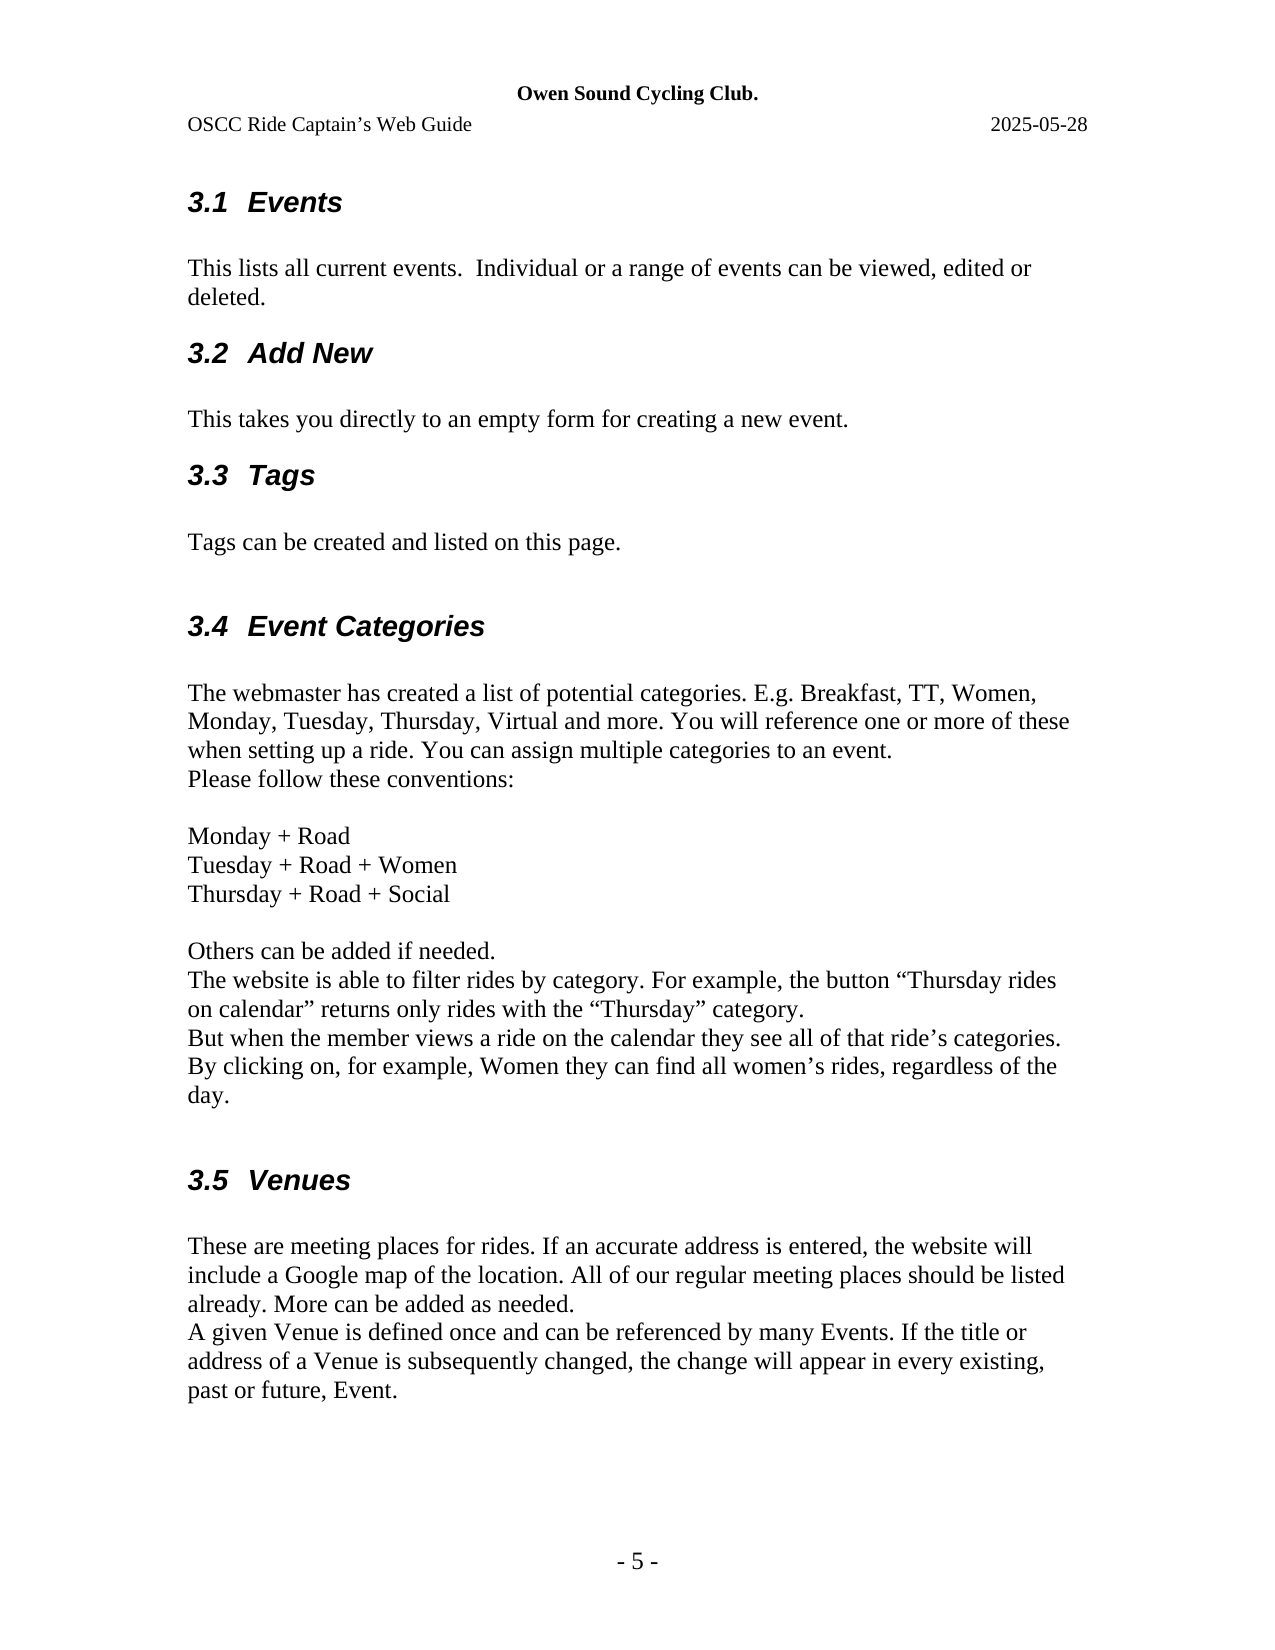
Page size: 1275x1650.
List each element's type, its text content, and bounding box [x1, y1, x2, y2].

subtitle Tags [187, 458, 1087, 492]
text This takes you directly to an empty form for creating a new event. [187, 404, 1087, 433]
text This lists all current events. Individual or a range of events can be viewed, edited or deleted. [187, 253, 1087, 311]
text The webmaster has created a list of potential categories. E.g. Breakfast, TT, Women, Monday, Tuesday, Thursday, Virtual and more. You will reference one or more of these when setting up a ride. You can assign multiple categories to an event. [187, 678, 1087, 764]
text Please follow these conventions: [187, 764, 1087, 793]
subtitle Venues [187, 1163, 1087, 1196]
text Monday + Road Tuesday + Road + Women Thursday + Road + Social [187, 793, 1087, 908]
text Others can be added if needed. The website is able to filter rides by category. For example, the button “Thursday rides on calendar” returns only rides with the “Thursday” category. But when the member views a ride on the calendar they see all of that ride’s categories. By clicking on, for example, Women they can find all women’s rides, regardless of the day. [187, 936, 1087, 1109]
text Tags can be created and listed on this page. [187, 527, 1087, 555]
text These are meeting places for rides. If an accurate address is entered, the website will include a Google map of the location. All of our regular meeting places should be listed already. More can be added as needed. A given Venue is defined once and can be referenced by many Events. If the title or address of a Venue is subsequently changed, the change will appear in every existing, past or future, Event. [187, 1231, 1087, 1404]
subtitle Add New [187, 336, 1087, 369]
subtitle Event Categories [187, 609, 1087, 643]
subtitle Events [187, 185, 1087, 218]
